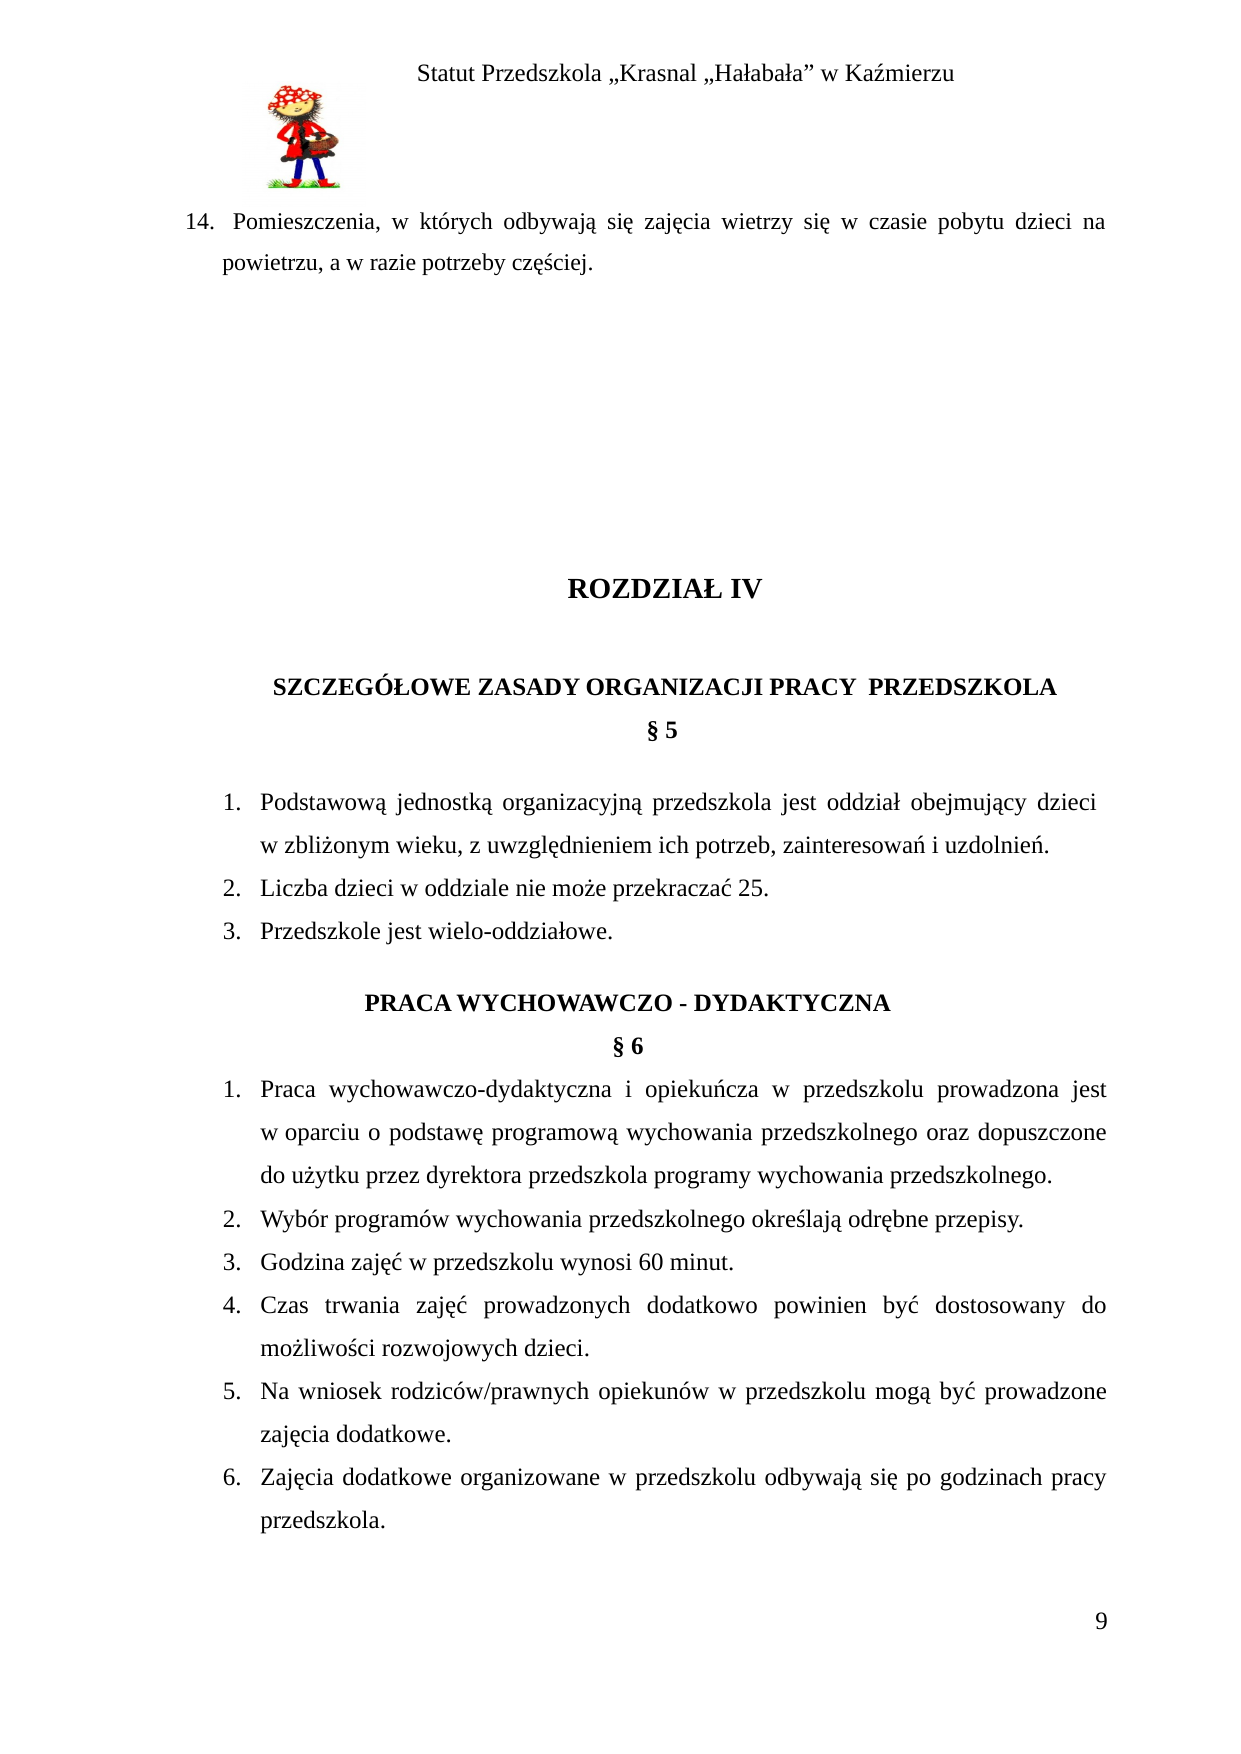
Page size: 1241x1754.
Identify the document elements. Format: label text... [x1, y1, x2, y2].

text PRACA WYCHOWAWCZO - DYDAKTYCZNA [148, 988, 1107, 1017]
list Liczba dzieci w oddziale nie może przekraczać 25. [223, 873, 1107, 902]
list Przedszkole jest wielo-oddziałowe. [223, 916, 1107, 945]
list Pomieszczenia, w których odbywają się zajęcia wietrzy się w czasie pobytu dzieci na powietrzu, a w razie potrzeby częściej. [185, 207, 1107, 276]
list Wybór programów wychowania przedszkolnego określają odrębne przepisy. [223, 1204, 1107, 1232]
text § 5 [148, 715, 1107, 744]
text ROZDZIAŁ IV [223, 571, 1107, 605]
text § 6 [148, 1031, 1107, 1060]
text SZCZEGÓŁOWE ZASADY ORGANIZACJI PRACY PRZEDSZKOLA [223, 672, 1107, 701]
list Godzina zajęć w przedszkolu wynosi 60 minut. [223, 1247, 1107, 1276]
list Czas trwania zajęć prowadzonych dodatkowo powinien być dostosowany do możliwości rozwojowych dzieci. [223, 1290, 1107, 1362]
list Podstawową jednostką organizacyjną przedszkola jest oddział obejmujący dzieci w zbliżonym wieku, z uwzględnieniem ich potrzeb, zainteresowań i uzdolnień. [223, 787, 1107, 859]
list Na wniosek rodziców/prawnych opiekunów w przedszkolu mogą być prowadzone zajęcia dodatkowe. [223, 1376, 1107, 1448]
list Zajęcia dodatkowe organizowane w przedszkolu odbywają się po godzinach pracy przedszkola. [223, 1462, 1107, 1534]
list Praca wychowawczo-dydaktyczna i opiekuńcza w przedszkolu prowadzona jest w oparciu o podstawę programową wychowania przedszkolnego oraz dopuszczone do użytku przez dyrektora przedszkola programy wychowania przedszkolnego. [223, 1074, 1107, 1189]
